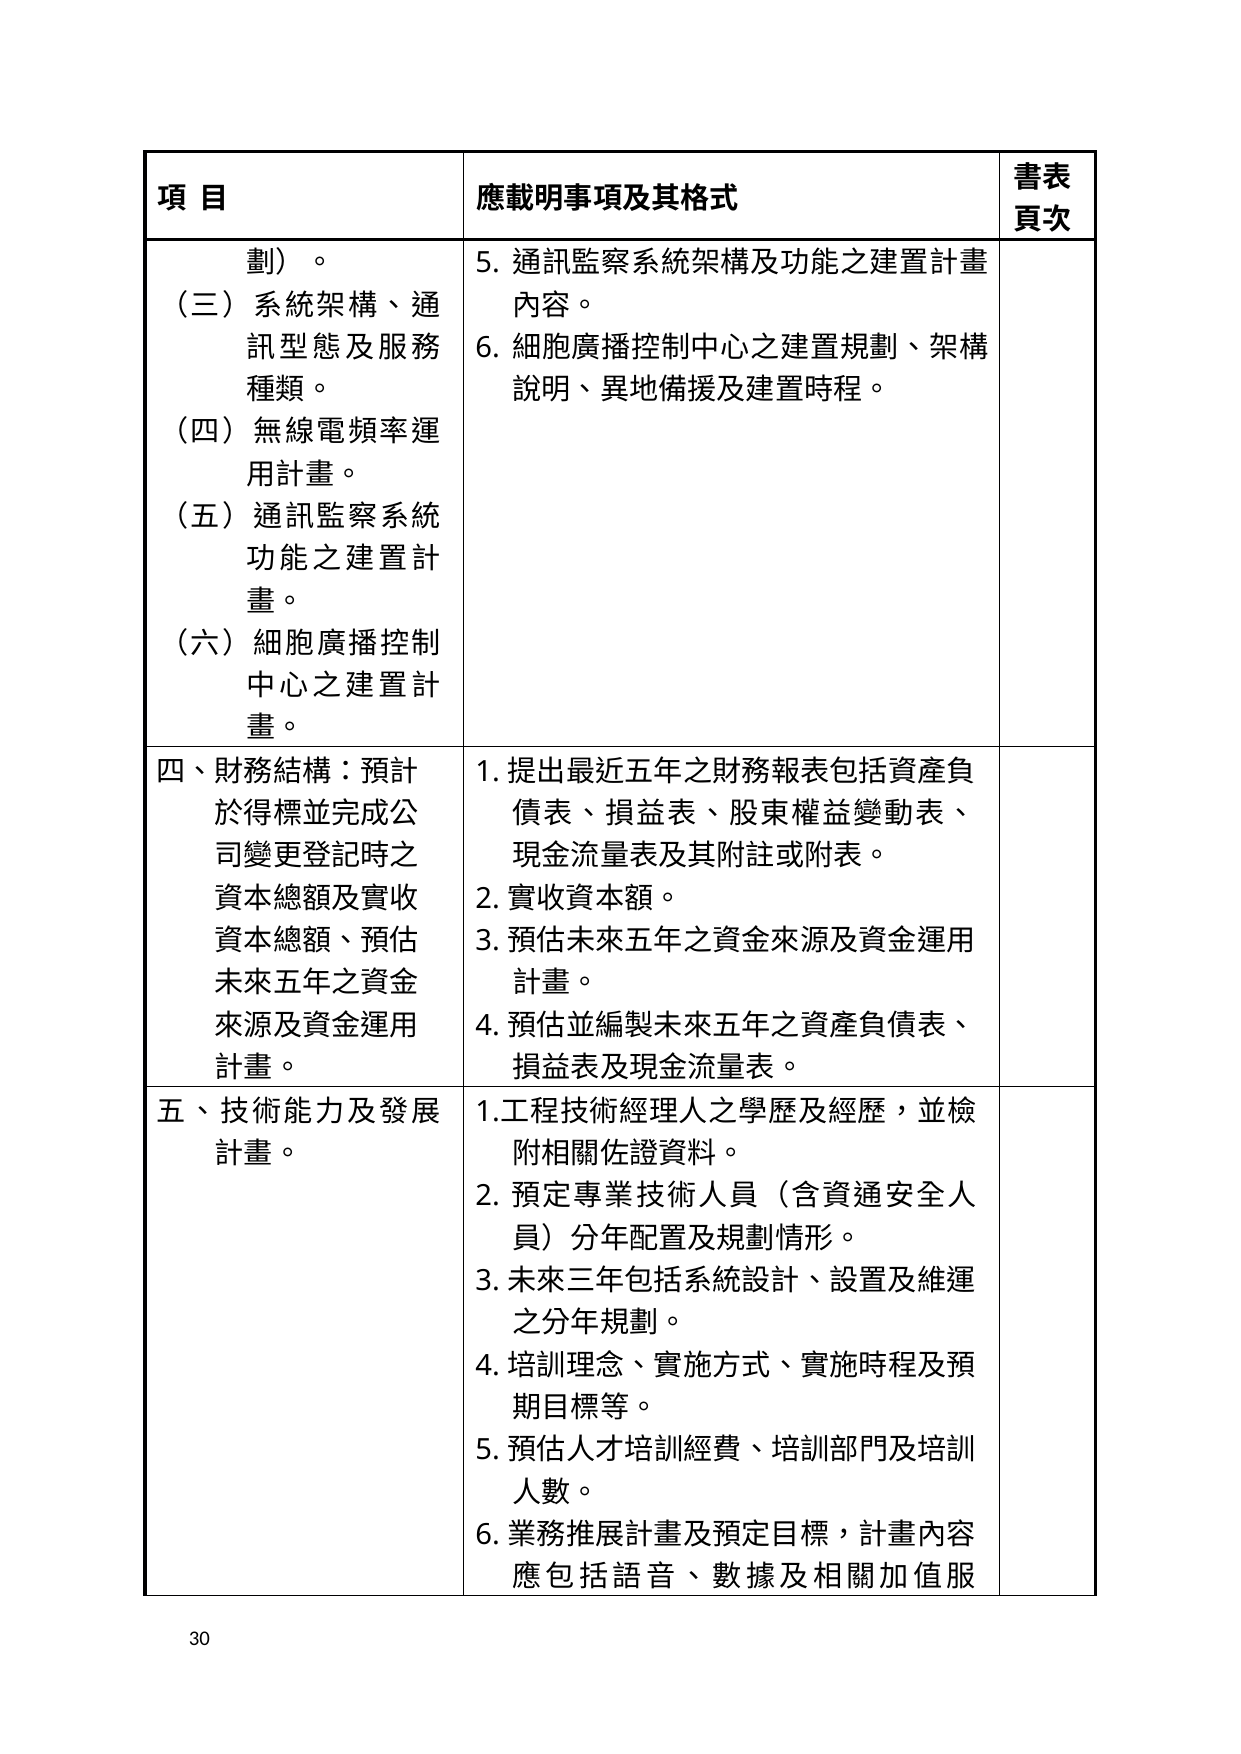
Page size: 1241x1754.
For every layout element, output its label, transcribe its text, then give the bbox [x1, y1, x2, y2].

table_cell 採用國際電信聯合會公布之行動通訊技術名稱及規格： （1）技術名稱。 （2）系統可支援之最高移動速率。 （3）平均頻譜使用效率。 （4）高速基地臺規格及採分頻雙工模式在上下行各15MHz頻寬及採分時雙工模式在20MHz頻寬之最高下行速率。 系統設備建設及時程計畫： （1）預定開臺區域及時程規劃。 （2）開臺之基地臺數量及高速基地臺數量。 （3）取得系統架設許可之日起五年內之分年建設規劃及基地臺電波人口涵蓋率。 （4）未來五年逐年增加偏遠地區高速基地臺建置數量、人口涵蓋率及時程規劃。 整體系統架構（得含異質網路）及圖示、通訊型態、服務種類： （1）接取網路、核心網路、傳輸網路、網管維運網路之規劃及運用。 （2）與其他電信網路介接之介面規範。 （3）系統可提供之通話、上網及相關加值服務項目。 無線電頻率運用計畫與避免鄰頻及同頻干擾規劃。 通訊監察系統架構及功能之建置計畫內容。 細胞廣播控制中心之建置規劃、架構說明、異地備援及建置時程。 [464, 241, 999, 746]
table_cell 劃）。 （三）系統架構、通訊型態及服務種類。 （四）無線電頻率運用計畫。 （五）通訊監察系統功能之建置計畫。 （六）細胞廣播控制中心之建置計畫。 [147, 241, 463, 746]
table_header 書表頁次 [1000, 153, 1094, 238]
table_cell 1.工程技術經理人之學歷及經歷，並檢附相關佐證資料。 2. 預定專業技術人員（含資通安全人員）分年配置及規劃情形。 3. 未來三年包括系統設計、設置及維運之分年規劃。 4. 培訓理念、實施方式、實施時程及預期目標等。 5. 預估人才培訓經費、培訓部門及培訓人數。 6. 業務推展計畫及預定目標，計畫內容應包括語音、數據及相關加值服 [464, 1087, 999, 1595]
table_header 應載明事項及其格式 [464, 153, 999, 238]
table_header 項 目 [147, 153, 463, 238]
table_cell 五、技術能力及發展計畫。 [147, 1087, 463, 1595]
table_cell 四、財務結構：預計於得標並完成公司變更登記時之資本總額及實收資本總額、預估未來五年之資金來源及資金運用計畫。 [147, 747, 463, 1086]
table_cell 1. 提出最近五年之財務報表包括資產負債表、損益表、股東權益變動表、現金流量表及其附註或附表。 2. 實收資本額。 3. 預估未來五年之資金來源及資金運用計畫。 4. 預估並編製未來五年之資產負債表、損益表及現金流量表。 [464, 747, 999, 1086]
table_cell [1000, 747, 1094, 1086]
table_cell [1000, 1087, 1094, 1595]
table_cell [1000, 241, 1094, 746]
